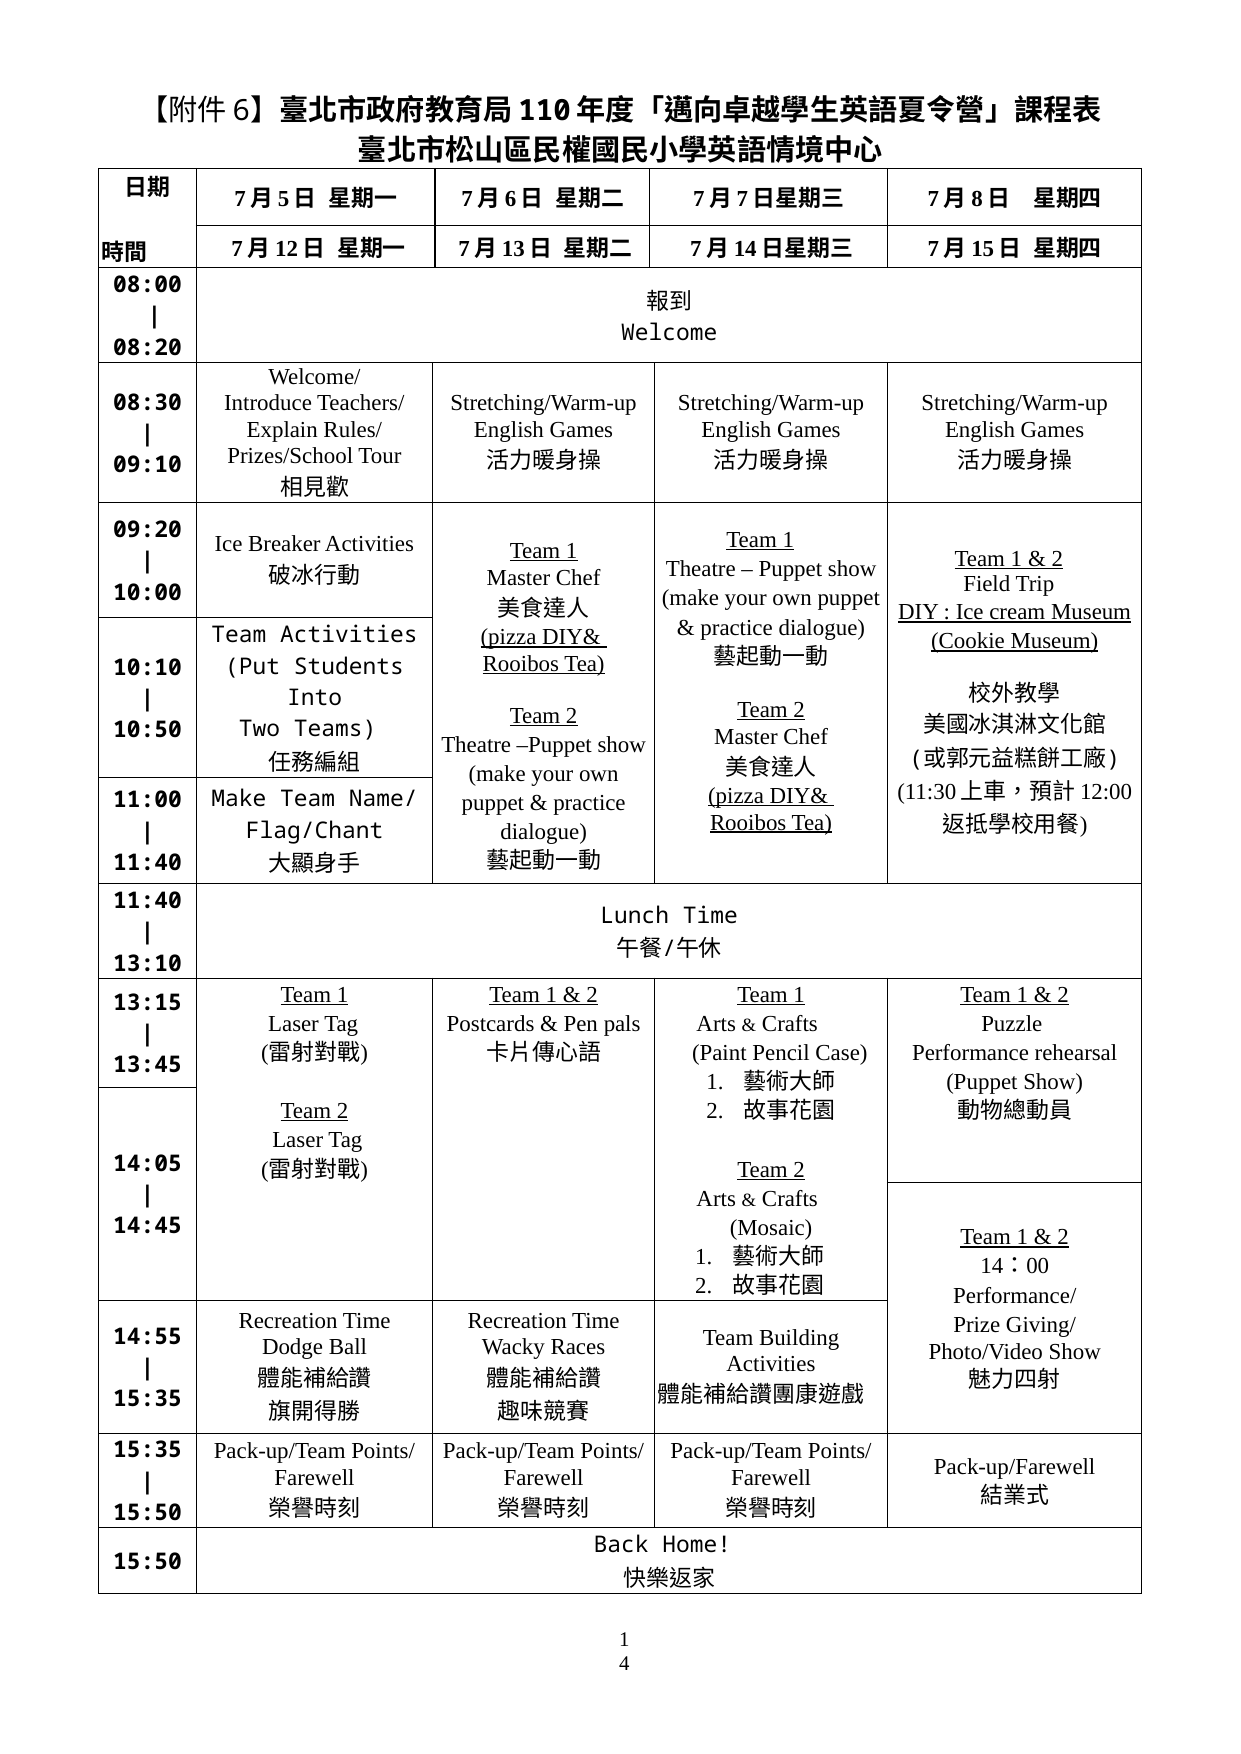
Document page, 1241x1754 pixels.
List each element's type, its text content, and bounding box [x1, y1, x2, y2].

table_cell Recreation Time Dodge Ball 體能補給讚 旗開得勝 [197, 1301, 432, 1432]
table_cell Stretching/Warm-up English Games 活力暖身操 [433, 363, 654, 502]
table_cell Welcome/ Introduce Teachers/ Explain Rules/ Prizes/School Tour 相見歡 [197, 363, 432, 502]
table_cell 11:40 | 13:10 [99, 884, 196, 978]
table_cell 7月14日星期三 [650, 226, 887, 267]
table_cell 09:20 | 10:00 [99, 503, 196, 617]
table_cell 7月13日 星期二 [436, 226, 649, 267]
text 臺北市松山區民權國民小學英語情境中心 [83, 128, 1157, 168]
table_header 日期 時間 [99, 169, 196, 267]
table_cell 14:55 | 15:35 [99, 1301, 196, 1432]
table_header 7月6日 星期二 [436, 169, 649, 224]
table_cell 7月12日 星期一 [197, 226, 434, 267]
table_cell Back Home! 快樂返家 [197, 1528, 1141, 1593]
table_header 7月5日 星期一 [197, 169, 434, 224]
table_cell 14:05 | 14:45 [99, 1088, 196, 1299]
table_cell Team 1 Laser Tag (雷射對戰) Team 2 Laser Tag (雷射對戰) [197, 979, 432, 1299]
table_cell Team 1 Arts & Crafts (Paint Pencil Case) 藝術大師 故事花園 Team 2 Arts & Crafts (Mosaic) 藝術大師 故事花園 [655, 979, 887, 1299]
table_cell 15:35 | 15:50 [99, 1434, 196, 1527]
table_cell Team 1 Master Chef 美食達人 (pizza DIY& Rooibos Tea) Team 2 Theatre –Puppet show (make your own puppet & practice dialogue) 藝起動一動 [433, 503, 654, 883]
table_cell Stretching/Warm-up English Games 活力暖身操 [888, 363, 1141, 502]
table_cell Team 1 & 2 14：00 Performance/ Prize Giving/ Photo/Video Show 魅力四射 [888, 1183, 1141, 1432]
table_cell 08:30 | 09:10 [99, 363, 196, 502]
table_cell Make Team Name/ Flag/Chant 大顯身手 [197, 778, 432, 883]
table_cell 10:10 | 10:50 [99, 618, 196, 777]
text 【附件6】臺北市政府教育局110年度「邁向卓越學生英語夏令營」課程表 [83, 89, 1157, 128]
table_cell Stretching/Warm-up English Games 活力暖身操 [655, 363, 887, 502]
table_cell Lunch Time 午餐/午休 [197, 884, 1141, 978]
table_cell Pack-up/Team Points/ Farewell 榮譽時刻 [655, 1434, 887, 1527]
table_cell Recreation Time Wacky Races 體能補給讚 趣味競賽 [433, 1301, 654, 1432]
table_cell 報到 Welcome [197, 268, 1141, 362]
table_cell 11:00 | 11:40 [99, 778, 196, 883]
table_cell 7月15日 星期四 [888, 226, 1141, 267]
table_cell 15:50 [99, 1528, 196, 1593]
table_cell Pack-up/Team Points/ Farewell 榮譽時刻 [197, 1434, 432, 1527]
table_cell Team Building Activities 體能補給讚團康遊戲 [655, 1301, 887, 1432]
table_header 7月7日星期三 [650, 169, 887, 224]
table_cell Pack-up/Farewell 結業式 [888, 1434, 1141, 1527]
table_cell Team 1 & 2 Puzzle Performance rehearsal (Puppet Show) 動物總動員 [888, 979, 1141, 1182]
table_cell Ice Breaker Activities 破冰行動 [197, 503, 432, 617]
table_cell 08:00 | 08:20 [99, 268, 196, 362]
table_cell Team 1 Theatre – Puppet show (make your own puppet & practice dialogue) 藝起動一動 Team 2 Master Chef 美食達人 (pizza DIY& Rooibos Tea) [655, 503, 887, 883]
table_cell Team 1 & 2 Field Trip DIY : Ice cream Museum (Cookie Museum) 校外教學 美國冰淇淋文化館 (或郭元益糕餅工廠) (11:30上車，預計12:00返抵學校用餐) [888, 503, 1141, 883]
table_cell 13:15 | 13:45 [99, 979, 196, 1087]
table_cell Pack-up/Team Points/ Farewell 榮譽時刻 [433, 1434, 654, 1527]
table_cell Team Activities (Put Students Into Two Teams) 任務編組 [197, 618, 432, 777]
table_header 7月8日 星期四 [888, 169, 1141, 224]
table_cell Team 1 & 2 Postcards & Pen pals 卡片傳心語 [433, 979, 654, 1299]
